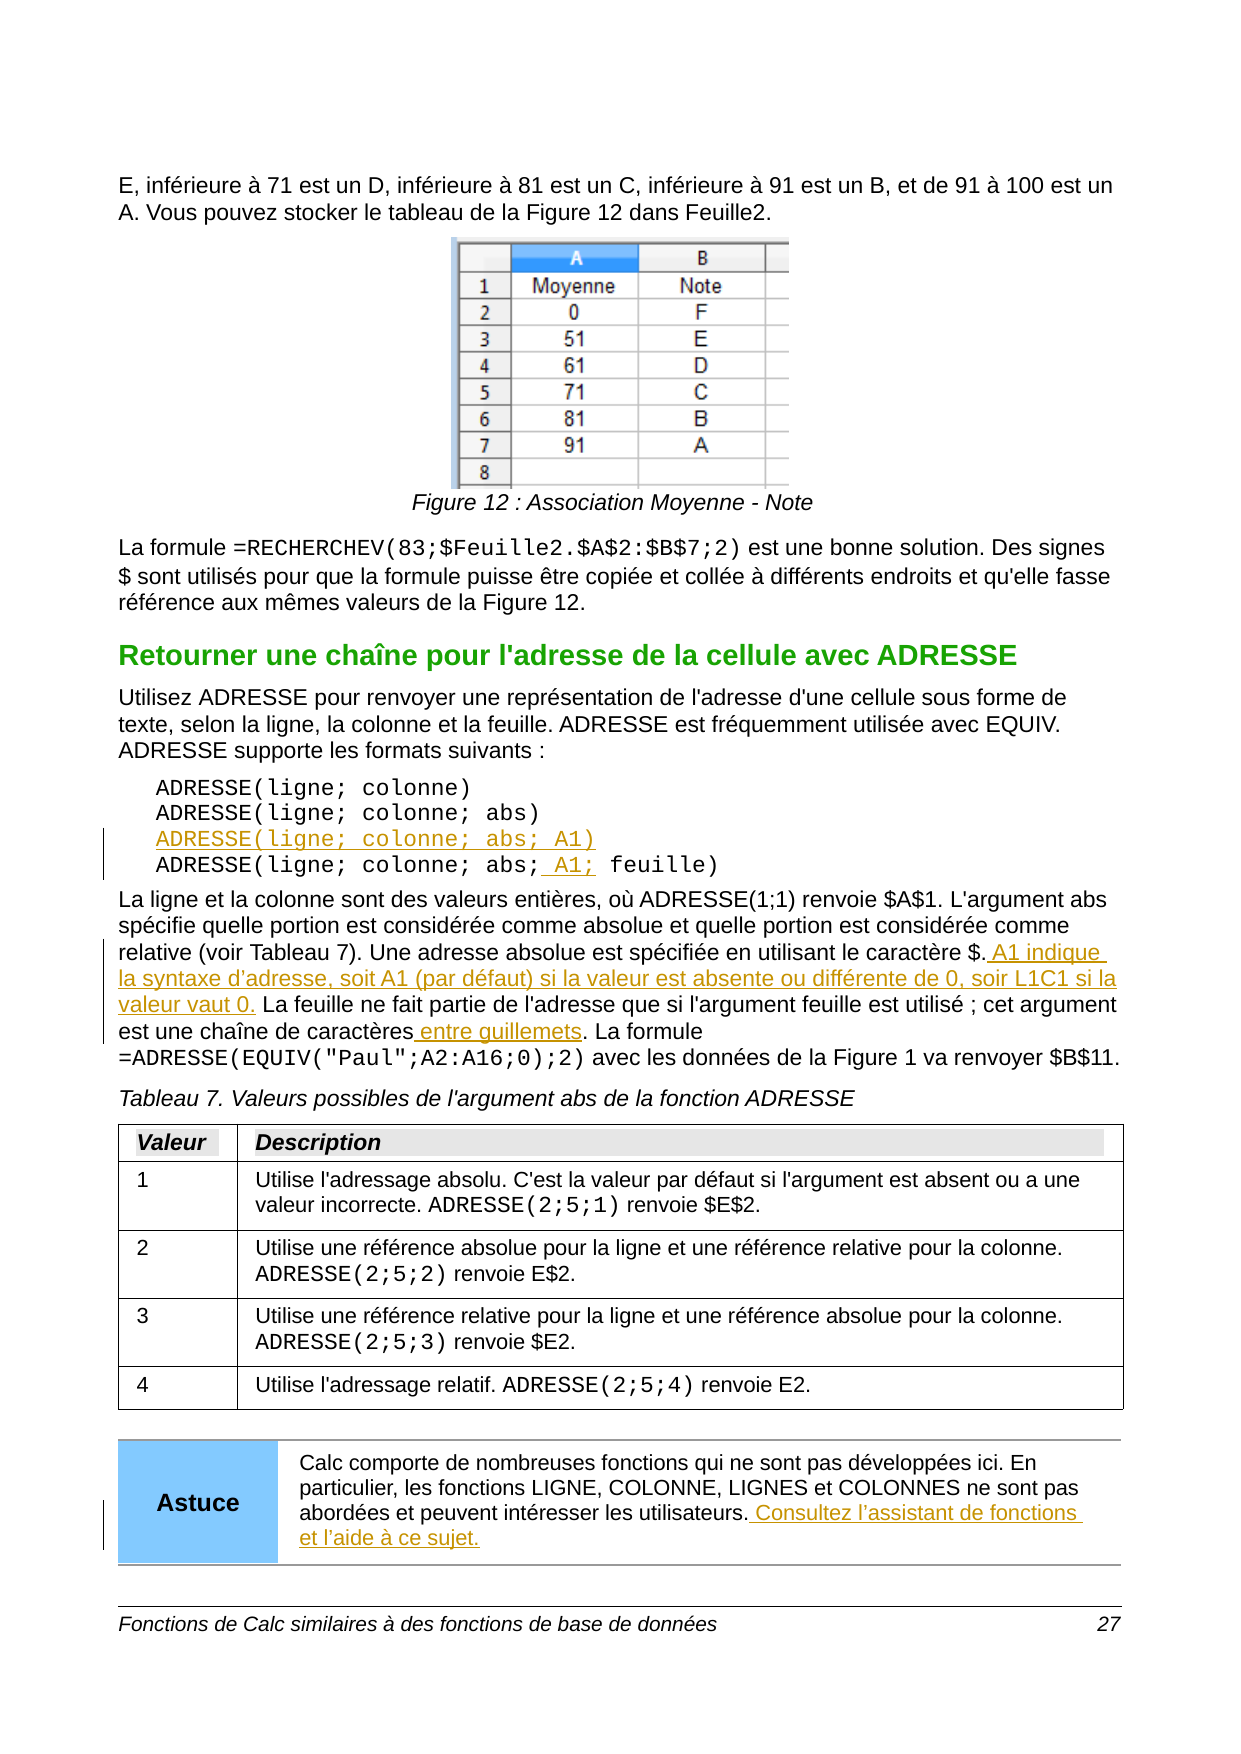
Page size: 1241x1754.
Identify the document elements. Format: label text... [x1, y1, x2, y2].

table_header Astuce [118, 1441, 278, 1563]
table_header Description [238, 1125, 1123, 1161]
subtitle Retourner une chaîne pour l'adresse de la cellule avec ADRESSE [118, 638, 1122, 672]
text ADRESSE(ligne; colonne; abs) [156, 802, 1122, 828]
table_cell Utilise l'adressage absolu. C'est la valeur par défaut si l'argument est absent ou a une valeur incorrecte. ADRESSE(2;5;1) renvoie $E$2. [238, 1162, 1123, 1229]
text ADRESSE(ligne; colonne; abs; A1; feuille) [156, 854, 1122, 879]
picture [451, 237, 789, 489]
text Utilisez ADRESSE pour renvoyer une représentation de l'adresse d'une cellule sous forme de texte, selon la ligne, la colonne et la feuille. ADRESSE est fréquemment utilisée avec EQUIV. ADRESSE supporte les formats suivants : [118, 684, 1122, 763]
table_cell Utilise une référence absolue pour la ligne et une référence relative pour la colonne. ADRESSE(2;5;2) renvoie E$2. [238, 1231, 1123, 1298]
table_cell 2 [119, 1231, 237, 1298]
text ADRESSE(ligne; colonne) [156, 776, 1122, 802]
table_cell Utilise une référence relative pour la ligne et une référence absolue pour la colonne. ADRESSE(2;5;3) renvoie $E2. [238, 1299, 1123, 1366]
table_cell 1 [119, 1162, 237, 1229]
table_header Valeur [119, 1125, 237, 1161]
table_cell 4 [119, 1367, 237, 1409]
text Figure 12 : Association Moyenne - Note [412, 237, 828, 515]
text La ligne et la colonne sont des valeurs entières, où ADRESSE(1;1) renvoie $A$1. L'argument abs spécifie quelle portion est considérée comme absolue et quelle portion est considérée comme relative (voir Tableau 7). Une adresse absolue est spécifiée en utilisant le caractère $. A1 indique la syntaxe d’adresse, soit A1 (par défaut) si la valeur est absente ou différente de 0, soir L1C1 si la valeur vaut 0. La feuille ne fait partie de l'adresse que si l'argument feuille est utilisé ; cet argument est une chaîne de caractères entre guillemets. La formule =ADRESSE(EQUIV("Paul";A2:A16;0);2) avec les données de la Figure 1 va renvoyer $B$11. [118, 886, 1122, 1072]
table_cell Utilise l'adressage relatif. ADRESSE(2;5;4) renvoie E2. [238, 1367, 1123, 1409]
text La formule =RECHERCHEV(83;$Feuille2.$A$2:$B$7;2) est une bonne solution. Des signes $ sont utilisés pour que la formule puisse être copiée et collée à différents endroits et qu'elle fasse référence aux mêmes valeurs de la Figure 12. [118, 534, 1122, 615]
table_cell 3 [119, 1299, 237, 1366]
text ADRESSE(ligne; colonne; abs; A1) [156, 828, 1122, 854]
text E, inférieure à 71 est un D, inférieure à 81 est un C, inférieure à 91 est un B, et de 91 à 100 est un A. Vous pouvez stocker le tableau de la Figure 12 dans Feuille2. [118, 172, 1122, 225]
table_header Calc comporte de nombreuses fonctions qui ne sont pas développées ici. En particulier, les fonctions LIGNE, COLONNE, LIGNES et COLONNES ne sont pas abordées et peuvent intéresser les utilisateurs. Consultez l’assistant de fonctions et l’aide à ce sujet. [278, 1441, 1121, 1563]
text Tableau 7. Valeurs possibles de l'argument abs de la fonction ADRESSE [118, 1085, 1122, 1111]
